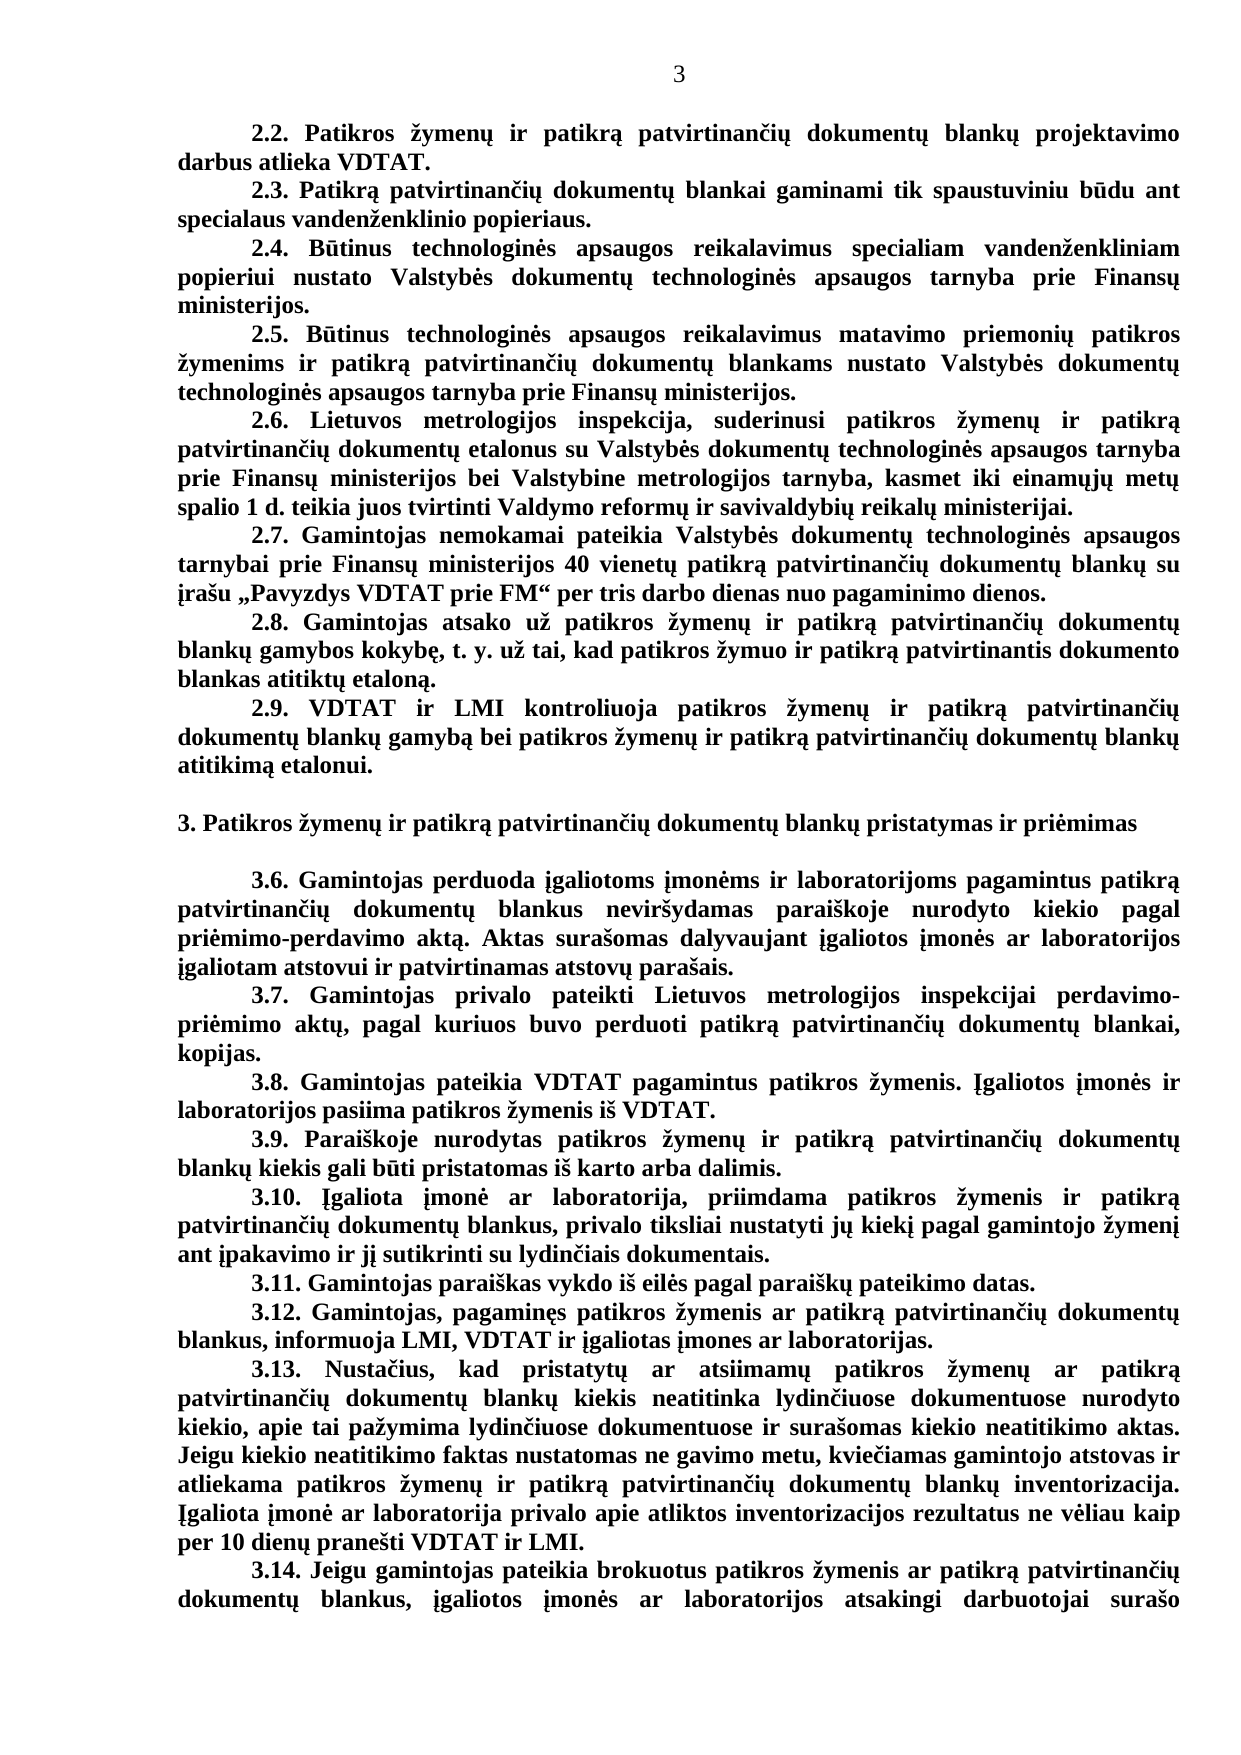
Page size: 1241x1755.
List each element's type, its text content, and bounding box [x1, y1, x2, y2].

text 3.11. Gamintojas paraiškas vykdo iš eilės pagal paraiškų pateikimo datas. [177, 1268, 1181, 1297]
text 2.8. Gamintojas atsako už patikros žymenų ir patikrą patvirtinančių dokumentų blankų gamybos kokybę, t. y. už tai, kad patikros žymuo ir patikrą patvirtinantis dokumento blankas atitiktų etaloną. [177, 607, 1181, 693]
text 2.4. Būtinus technologinės apsaugos reikalavimus specialiam vandenženkliniam popieriui nustato Valstybės dokumentų technologinės apsaugos tarnyba prie Finansų ministerijos. [177, 233, 1181, 319]
text 3.6. Gamintojas perduoda įgaliotoms įmonėms ir laboratorijoms pagamintus patikrą patvirtinančių dokumentų blankus neviršydamas paraiškoje nurodyto kiekio pagal priėmimo-perdavimo aktą. Aktas surašomas dalyvaujant įgaliotos įmonės ar laboratorijos įgaliotam atstovui ir patvirtinamas atstovų parašais. [177, 866, 1181, 981]
text 2.5. Būtinus technologinės apsaugos reikalavimus matavimo priemonių patikros žymenims ir patikrą patvirtinančių dokumentų blankams nustato Valstybės dokumentų technologinės apsaugos tarnyba prie Finansų ministerijos. [177, 319, 1181, 406]
text 2.6. Lietuvos metrologijos inspekcija, suderinusi patikros žymenų ir patikrą patvirtinančių dokumentų etalonus su Valstybės dokumentų technologinės apsaugos tarnyba prie Finansų ministerijos bei Valstybine metrologijos tarnyba, kasmet iki einamųjų metų spalio 1 d. teikia juos tvirtinti Valdymo reformų ir savivaldybių reikalų ministerijai. [177, 406, 1181, 521]
text 3. Patikros žymenų ir patikrą patvirtinančių dokumentų blankų pristatymas ir priėmimas [177, 808, 1181, 837]
text 2.7. Gamintojas nemokamai pateikia Valstybės dokumentų technologinės apsaugos tarnybai prie Finansų ministerijos 40 vienetų patikrą patvirtinančių dokumentų blankų su įrašu „Pavyzdys VDTAT prie FM“ per tris darbo dienas nuo pagaminimo dienos. [177, 521, 1181, 607]
text 2.2. Patikros žymenų ir patikrą patvirtinančių dokumentų blankų projektavimo darbus atlieka VDTAT. [177, 118, 1181, 176]
text 3.9. Paraiškoje nurodytas patikros žymenų ir patikrą patvirtinančių dokumentų blankų kiekis gali būti pristatomas iš karto arba dalimis. [177, 1124, 1181, 1182]
text 3.10. Įgaliota įmonė ar laboratorija, priimdama patikros žymenis ir patikrą patvirtinančių dokumentų blankus, privalo tiksliai nustatyti jų kiekį pagal gamintojo žymenį ant įpakavimo ir jį sutikrinti su lydinčiais dokumentais. [177, 1182, 1181, 1268]
text 3.13. Nustačius, kad pristatytų ar atsiimamų patikros žymenų ar patikrą patvirtinančių dokumentų blankų kiekis neatitinka lydinčiuose dokumentuose nurodyto kiekio, apie tai pažymima lydinčiuose dokumentuose ir surašomas kiekio neatitikimo aktas. Jeigu kiekio neatitikimo faktas nustatomas ne gavimo metu, kviečiamas gamintojo atstovas ir atliekama patikros žymenų ir patikrą patvirtinančių dokumentų blankų inventorizacija. Įgaliota įmonė ar laboratorija privalo apie atliktos inventorizacijos rezultatus ne vėliau kaip per 10 dienų pranešti VDTAT ir LMI. [177, 1354, 1181, 1556]
text 3.7. Gamintojas privalo pateikti Lietuvos metrologijos inspekcijai perdavimo-priėmimo aktų, pagal kuriuos buvo perduoti patikrą patvirtinančių dokumentų blankai, kopijas. [177, 981, 1181, 1067]
text 3.12. Gamintojas, pagaminęs patikros žymenis ar patikrą patvirtinančių dokumentų blankus, informuoja LMI, VDTAT ir įgaliotas įmones ar laboratorijas. [177, 1297, 1181, 1354]
text 2.9. VDTAT ir LMI kontroliuoja patikros žymenų ir patikrą patvirtinančių dokumentų blankų gamybą bei patikros žymenų ir patikrą patvirtinančių dokumentų blankų atitikimą etalonui. [177, 693, 1181, 779]
text 2.3. Patikrą patvirtinančių dokumentų blankai gaminami tik spaustuviniu būdu ant specialaus vandenženklinio popieriaus. [177, 176, 1181, 233]
text 3.8. Gamintojas pateikia VDTAT pagamintus patikros žymenis. Įgaliotos įmonės ir laboratorijos pasiima patikros žymenis iš VDTAT. [177, 1067, 1181, 1124]
text 3.14. Jeigu gamintojas pateikia brokuotus patikros žymenis ar patikrą patvirtinančių dokumentų blankus, įgaliotos įmonės ar laboratorijos atsakingi darbuotojai surašo [177, 1556, 1181, 1613]
